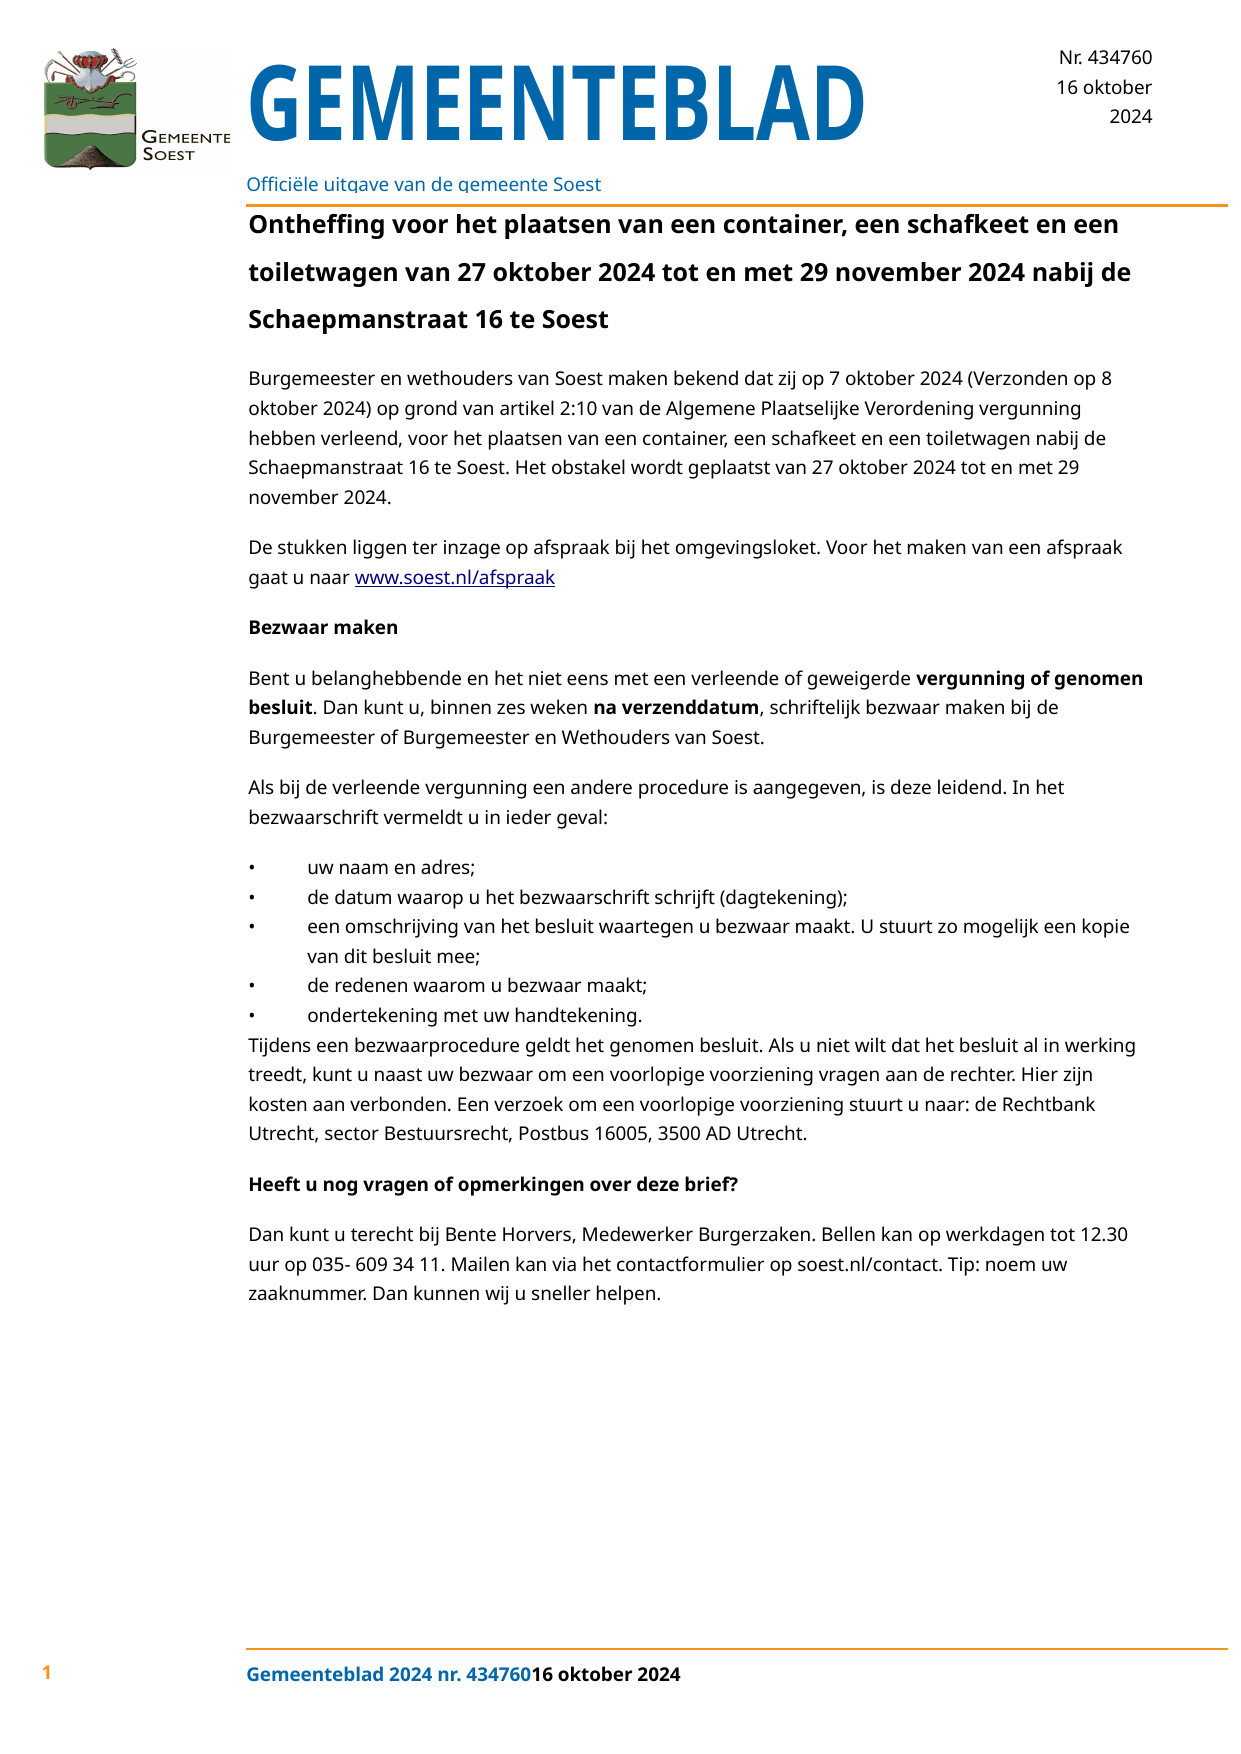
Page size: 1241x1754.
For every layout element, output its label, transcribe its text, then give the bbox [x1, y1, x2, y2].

text Dan kunt u terecht bij Bente Horvers, Medewerker Burgerzaken. Bellen kan op werkdagen tot 12.30 uur op 035- 609 34 11. Mailen kan via het contactformulier op soest.nl/contact. Tip: noem uw zaaknummer. Dan kunnen wij u sneller helpen. [248, 1221, 1152, 1306]
text Ontheffing voor het plaatsen van een container, een schafkeet en een toiletwagen van 27 oktober 2024 tot en met 29 november 2024 nabij de Schaepmanstraat 16 te Soest [248, 207, 1152, 336]
list ondertekening met uw handtekening. [248, 1002, 1152, 1028]
list de datum waarop u het bezwaarschrift schrijft (dagtekening); [248, 884, 1152, 909]
list uw naam en adres; [248, 854, 1152, 880]
text Bezwaar maken [248, 614, 1152, 640]
text De stukken liggen ter inzage op afspraak bij het omgevingsloket. Voor het maken van een afspraak gaat u naar www.soest.nl/afspraak [248, 534, 1152, 589]
text Als bij de verleende vergunning een andere procedure is aangegeven, is deze leidend. In het bezwaarschrift vermeldt u in ieder geval: [248, 774, 1152, 829]
text Bent u belanghebbende en het niet eens met een verleende of geweigerde vergunning of genomen besluit. Dan kunt u, binnen zes weken na verzenddatum, schriftelijk bezwaar maken bij de Burgemeester of Burgemeester en Wethouders van Soest. [248, 665, 1152, 749]
text Heeft u nog vragen of opmerkingen over deze brief? [248, 1171, 1152, 1197]
text Tijdens een bezwaarprocedure geldt het genomen besluit. Als u niet wilt dat het besluit al in werking treedt, kunt u naast uw bezwaar om een voorlopige voorziening vragen aan de rechter. Hier zijn kosten aan verbonden. Een verzoek om een voorlopige voorziening stuurt u naar: de Rechtbank Utrecht, sector Bestuursrecht, Postbus 16005, 3500 AD Utrecht. [248, 1032, 1152, 1146]
picture [41, 47, 231, 172]
list een omschrijving van het besluit waartegen u bezwaar maakt. U stuurt zo mogelijk een kopie van dit besluit mee; [248, 913, 1152, 969]
list de redenen waarom u bezwaar maakt; [248, 973, 1152, 998]
text Burgemeester en wethouders van Soest maken bekend dat zij op 7 oktober 2024 (Verzonden op 8 oktober 2024) op grond van artikel 2:10 van de Algemene Plaatselijke Verordening vergunning hebben verleend, voor het plaatsen van een container, een schafkeet en een toiletwagen nabij de Schaepmanstraat 16 te Soest. Het obstakel wordt geplaatst van 27 oktober 2024 tot en met 29 november 2024. [248, 366, 1152, 509]
